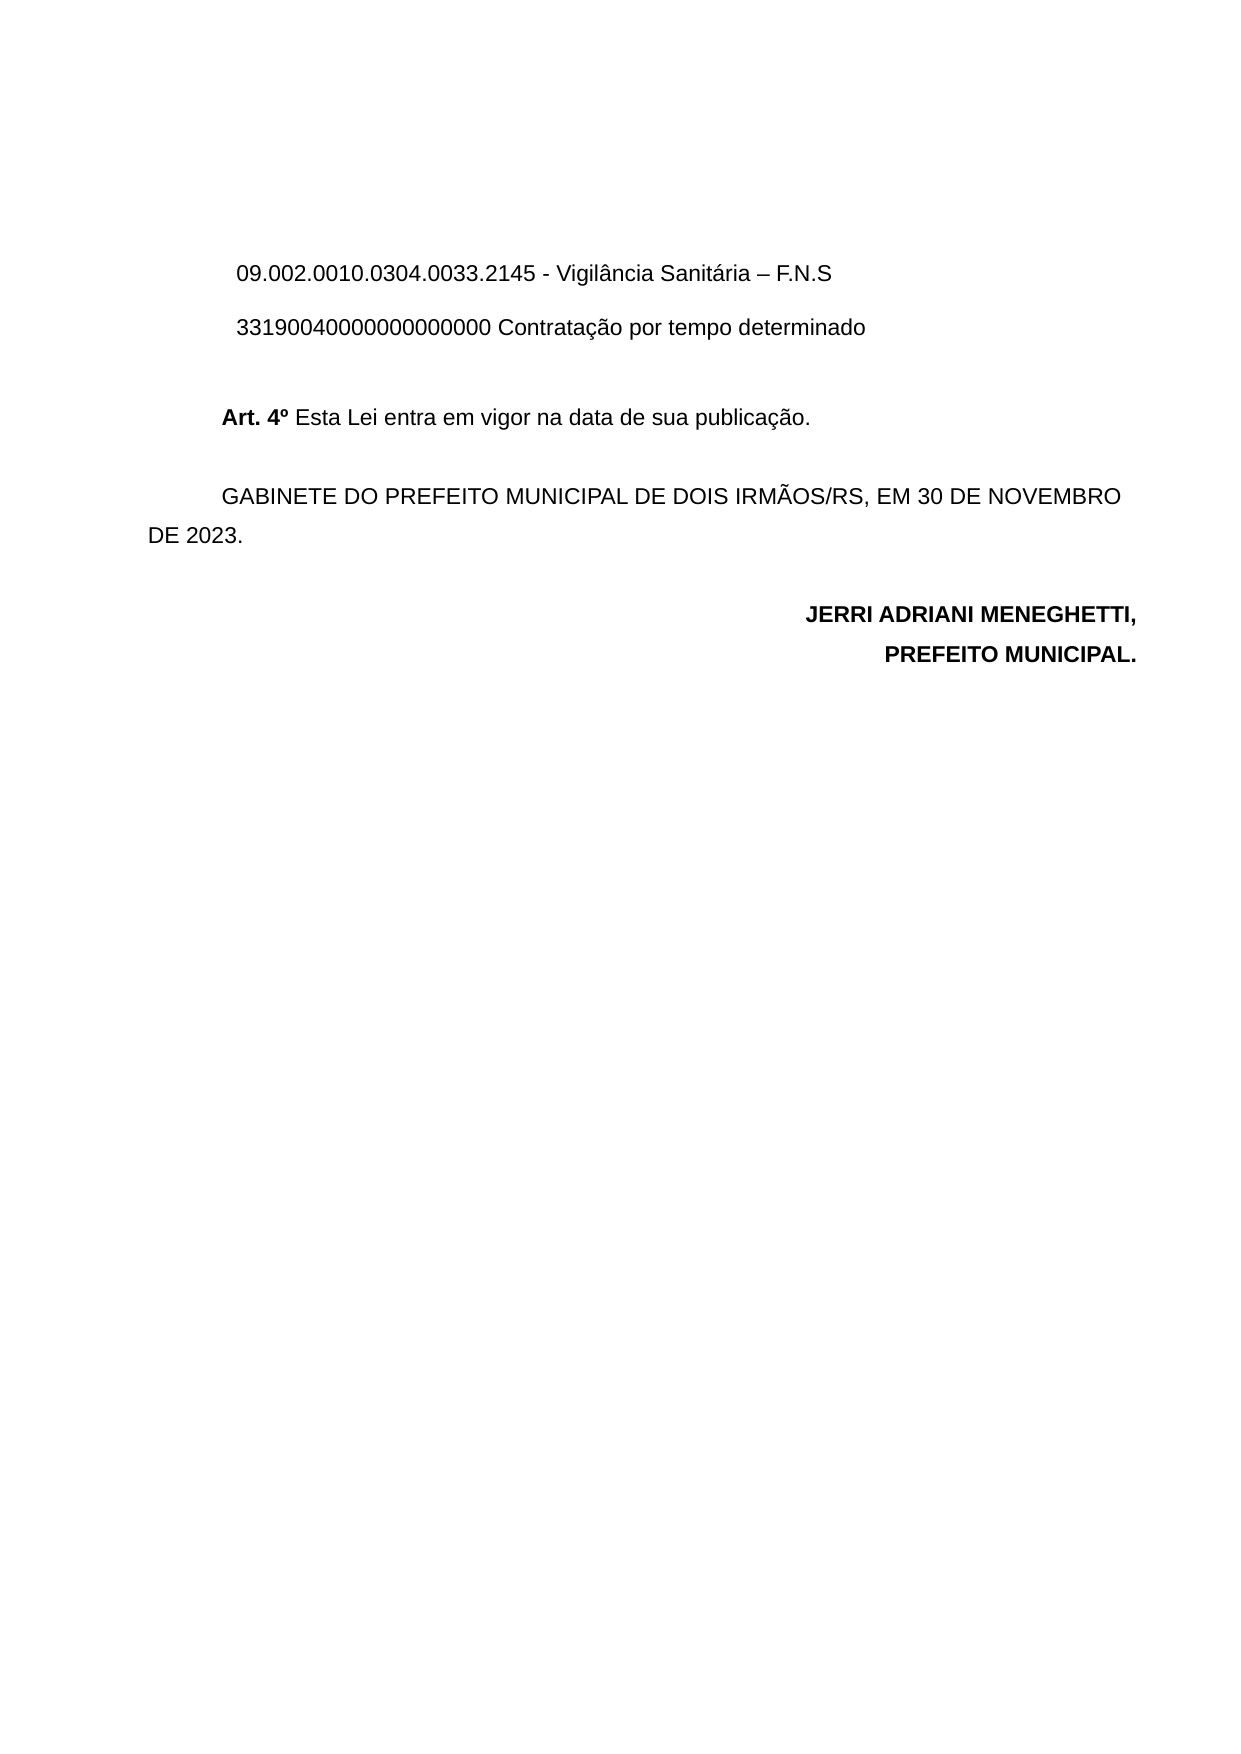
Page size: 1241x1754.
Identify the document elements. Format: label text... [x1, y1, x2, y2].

table_header JERRI ADRIANI MENEGHETTI, PREFEITO MUNICIPAL. [554, 601, 1144, 720]
text GABINETE DO PREFEITO MUNICIPAL DE DOIS IRMÃOS/RS, EM 30 DE NOVEMBRO DE 2023. [148, 483, 1122, 549]
text 09.002.0010.0304.0033.2145 - Vigilância Sanitária – F.N.S [236, 260, 1122, 286]
text 33190040000000000000 Contratação por tempo determinado [236, 314, 1122, 340]
text Art. 4º Esta Lei entra em vigor na data de sua publicação. [148, 404, 1122, 430]
table_header [140, 601, 554, 720]
